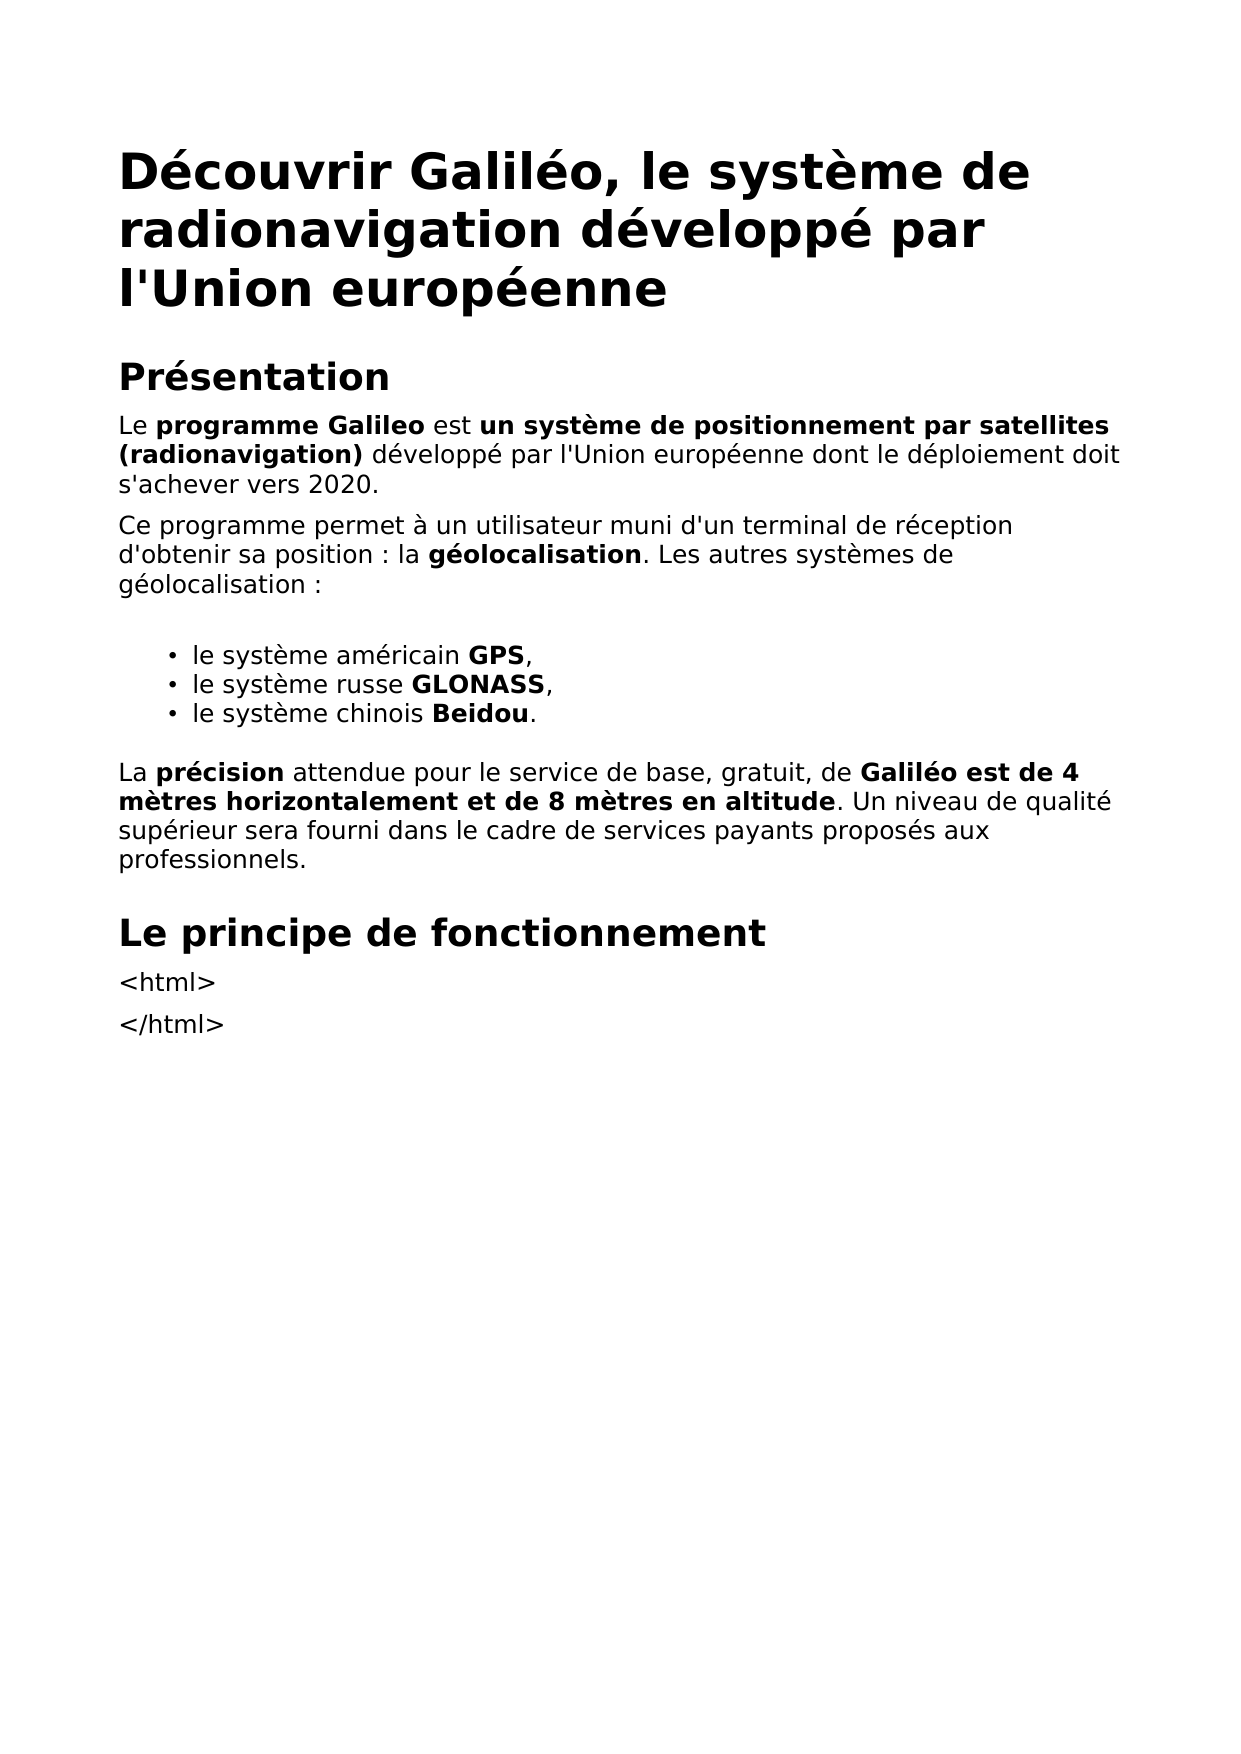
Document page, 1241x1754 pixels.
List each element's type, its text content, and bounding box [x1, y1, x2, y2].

subtitle Découvrir Galiléo, le système de radionavigation développé par l'Union européenne [118, 143, 1122, 318]
text <html> [118, 968, 1122, 997]
text La précision attendue pour le service de base, gratuit, de Galiléo est de 4 mètres horizontalement et de 8 mètres en altitude. Un niveau de qualité supérieur sera fourni dans le cadre de services payants proposés aux professionnels. [118, 758, 1122, 874]
list le système chinois Beidou. [177, 699, 1122, 728]
subtitle Le principe de fonctionnement [118, 912, 1122, 956]
text Le programme Galileo est un système de positionnement par satellites (radionavigation) développé par l'Union européenne dont le déploiement doit s'achever vers 2020. [118, 411, 1122, 499]
text </html> [118, 1010, 1122, 1039]
list le système russe GLONASS, [177, 670, 1122, 699]
subtitle Présentation [118, 355, 1122, 399]
list le système américain GPS, [177, 641, 1122, 670]
text Ce programme permet à un utilisateur muni d'un terminal de réception d'obtenir sa position : la géolocalisation. Les autres systèmes de géolocalisation : [118, 511, 1122, 599]
